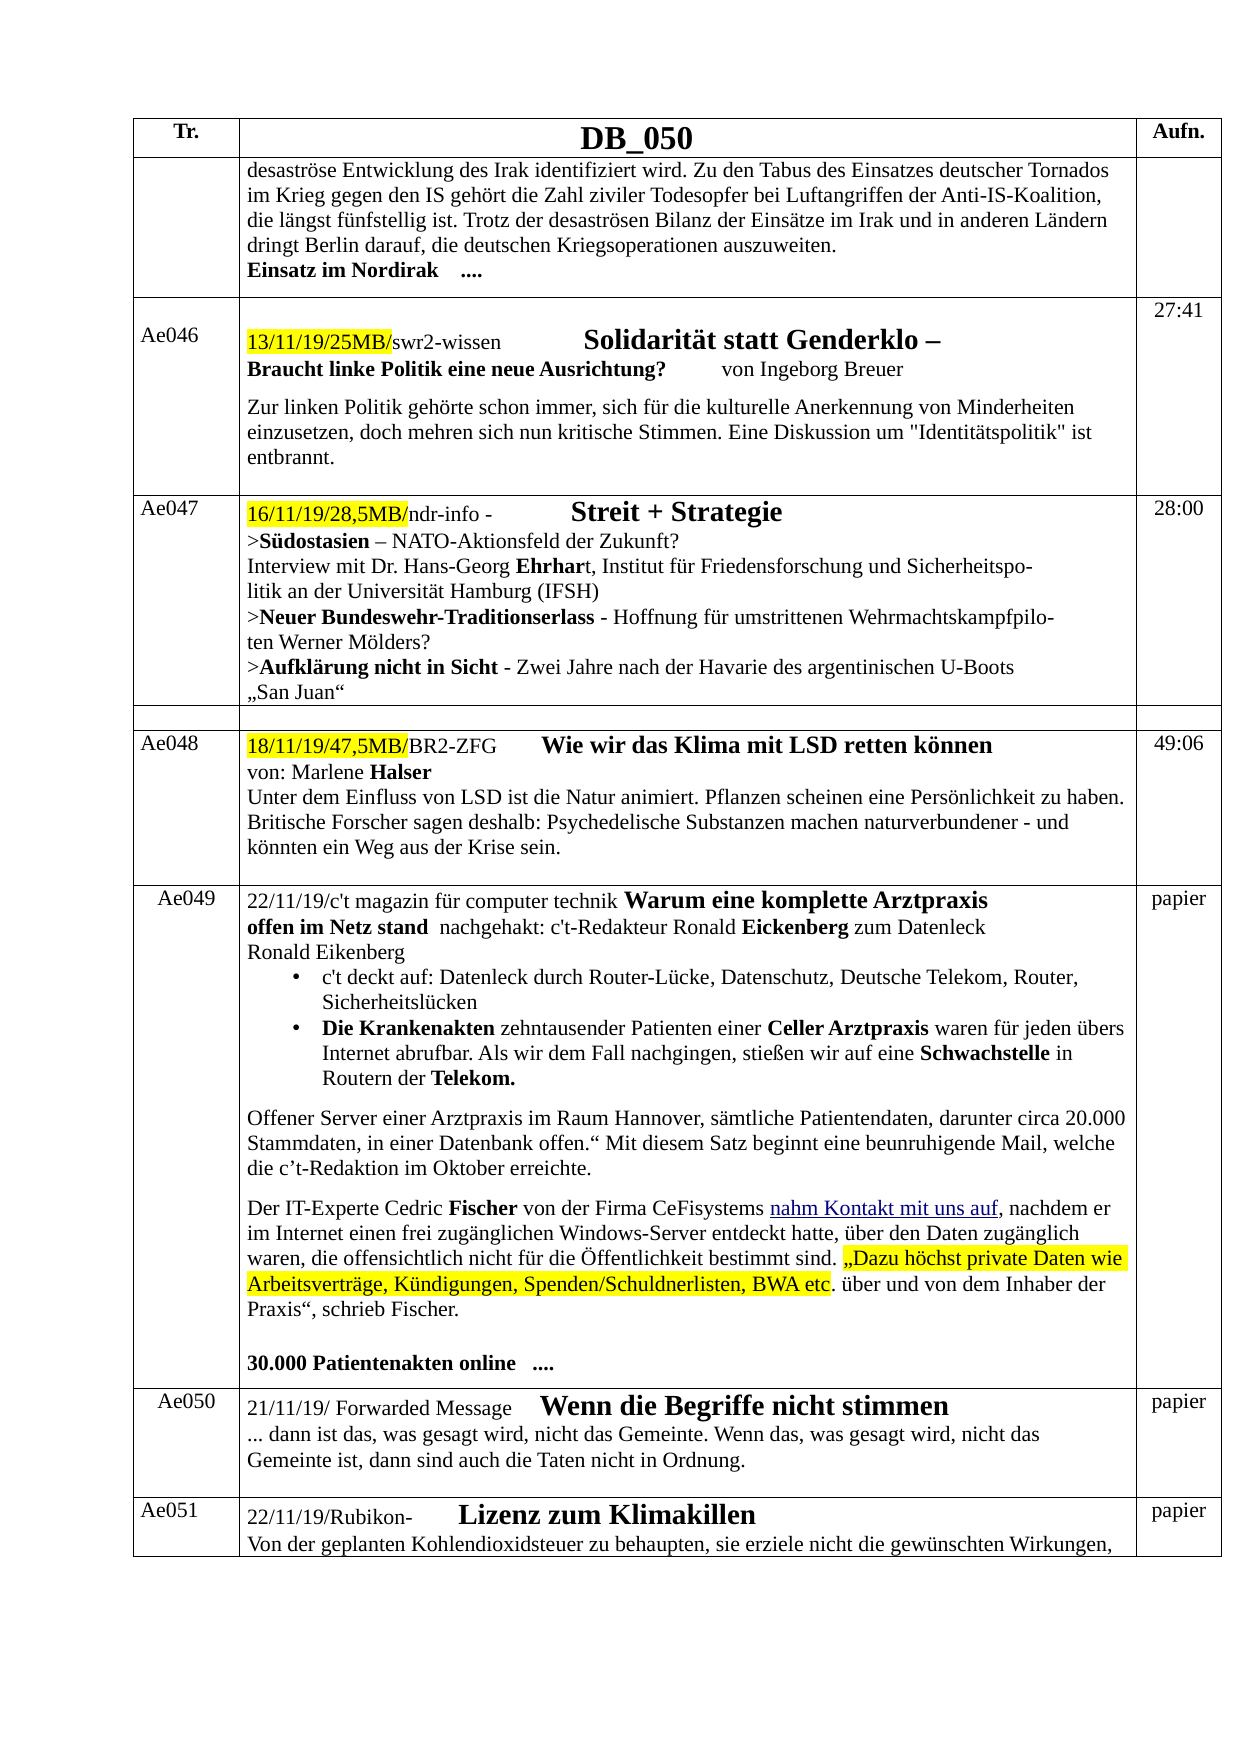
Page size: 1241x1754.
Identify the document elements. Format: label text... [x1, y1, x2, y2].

table_cell 28:00 [1137, 496, 1221, 704]
table_cell Ae046 [134, 298, 239, 494]
table_cell [134, 706, 239, 730]
table_cell 22/11/19/Rubikon- Lizenz zum Klimakillen Von der geplanten Kohlendioxidsteuer zu behaupten, sie erziele nicht die gewünschten Wirkungen, [240, 1498, 1136, 1556]
table_cell Ae049 [134, 886, 239, 1388]
table_cell papier [1137, 886, 1221, 1388]
table_cell papier [1137, 1389, 1221, 1497]
table_cell Ae048 [134, 731, 239, 885]
table_cell [1137, 706, 1221, 730]
table_cell [1137, 158, 1221, 297]
table_cell 21/11/19/ Forwarded Message Wenn die Begriffe nicht stimmen ... dann ist das, was gesagt wird, nicht das Gemeinte. Wenn das, was gesagt wird, nicht das Gemeinte ist, dann sind auch die Taten nicht in Ordnung. [240, 1389, 1136, 1497]
table_cell papier [1137, 1498, 1221, 1556]
table_header Aufn. [1137, 119, 1221, 157]
table_cell 18/11/19/47,5MB/BR2-ZFG Wie wir das Klima mit LSD retten können von: Marlene Halser Unter dem Einfluss von LSD ist die Natur animiert. Pflanzen scheinen eine Persönlichkeit zu haben. Britische Forscher sagen deshalb: Psychedelische Substanzen machen naturverbundener - und könnten ein Weg aus der Krise sein. [240, 731, 1136, 885]
table_cell Ae050 [134, 1389, 239, 1497]
table_cell [240, 706, 1136, 730]
table_header DB_050 [240, 119, 1136, 157]
table_cell Ae047 [134, 496, 239, 704]
table_header ­Tr. [134, 119, 239, 157]
table_cell desaströse Entwicklung des Irak identifiziert wird. Zu den Tabus des Einsatzes deutscher Tornados im Krieg gegen den IS gehört die Zahl ziviler Todesopfer bei Luftangriffen der Anti-IS-Koalition, die längst fünfstellig ist. Trotz der desaströsen Bilanz der Einsätze im Irak und in anderen Ländern dringt Berlin darauf, die deutschen Kriegsoperationen auszuweiten. Einsatz im Nordirak .... [240, 158, 1136, 297]
table_cell 13/11/19/25MB/swr2-wissen Solidarität statt Genderklo – Braucht linke Politik eine neue Ausrichtung? von Ingeborg Breuer Zur linken Politik gehörte schon immer, sich für die kulturelle Anerkennung von Minderheiten einzusetzen, doch mehren sich nun kritische Stimmen. Eine Diskussion um "Identitätspolitik" ist entbrannt. [240, 298, 1136, 494]
table_cell 22/11/19/c't magazin für computer technik Warum eine komplette Arztpraxis offen im Netz stand nachgehakt: c't-Redakteur Ronald Eickenberg zum Datenleck Ronald Eikenberg c't deckt auf: Datenleck durch Router-Lücke, Datenschutz, Deutsche Telekom, Router, Sicherheitslücken Die Krankenakten zehntausender Patienten einer Celler Arztpraxis waren für jeden übers Internet abrufbar. Als wir dem Fall nachgingen, stießen wir auf eine Schwachstelle in Routern der Telekom. Offener Server einer Arztpraxis im Raum Hannover, sämtliche Patientendaten, darunter circa 20.000 Stammdaten, in einer Datenbank offen.“ Mit diesem Satz beginnt eine beunruhigende Mail, welche die c’t-Redaktion im Oktober erreichte. Der IT-Experte Cedric Fischer von der Firma CeFisystems nahm Kontakt mit uns auf, nachdem er im Internet einen frei zugänglichen Windows-Server entdeckt hatte, über den Daten zugänglich waren, die offensichtlich nicht für die Öffentlichkeit bestimmt sind. „Dazu höchst private Daten wie Arbeitsverträge, Kündigungen, Spenden/Schuldnerlisten, BWA etc. über und von dem Inhaber der Praxis“, schrieb Fischer. 30.000 Patientenakten online .... [240, 886, 1136, 1388]
table_cell 49:06 [1137, 731, 1221, 885]
table_cell Ae051 [134, 1498, 239, 1556]
table_cell [134, 158, 239, 297]
table_cell 27:41 [1137, 298, 1221, 494]
table_cell 16/11/19/28,5MB/ndr-info - Streit + Strategie >Südostasien – NATO-Aktionsfeld der Zukunft? Interview mit Dr. Hans-Georg Ehrhart, Institut für Friedensforschung und Sicherheitspo- litik an der Universität Hamburg (IFSH) >Neuer Bundeswehr-Traditionserlass - Hoffnung für umstrittenen Wehrmachtskampfpilo- ten Werner Mölders? >Aufklärung nicht in Sicht - Zwei Jahre nach der Havarie des argentinischen U-Boots „San Juan“ [240, 496, 1136, 704]
